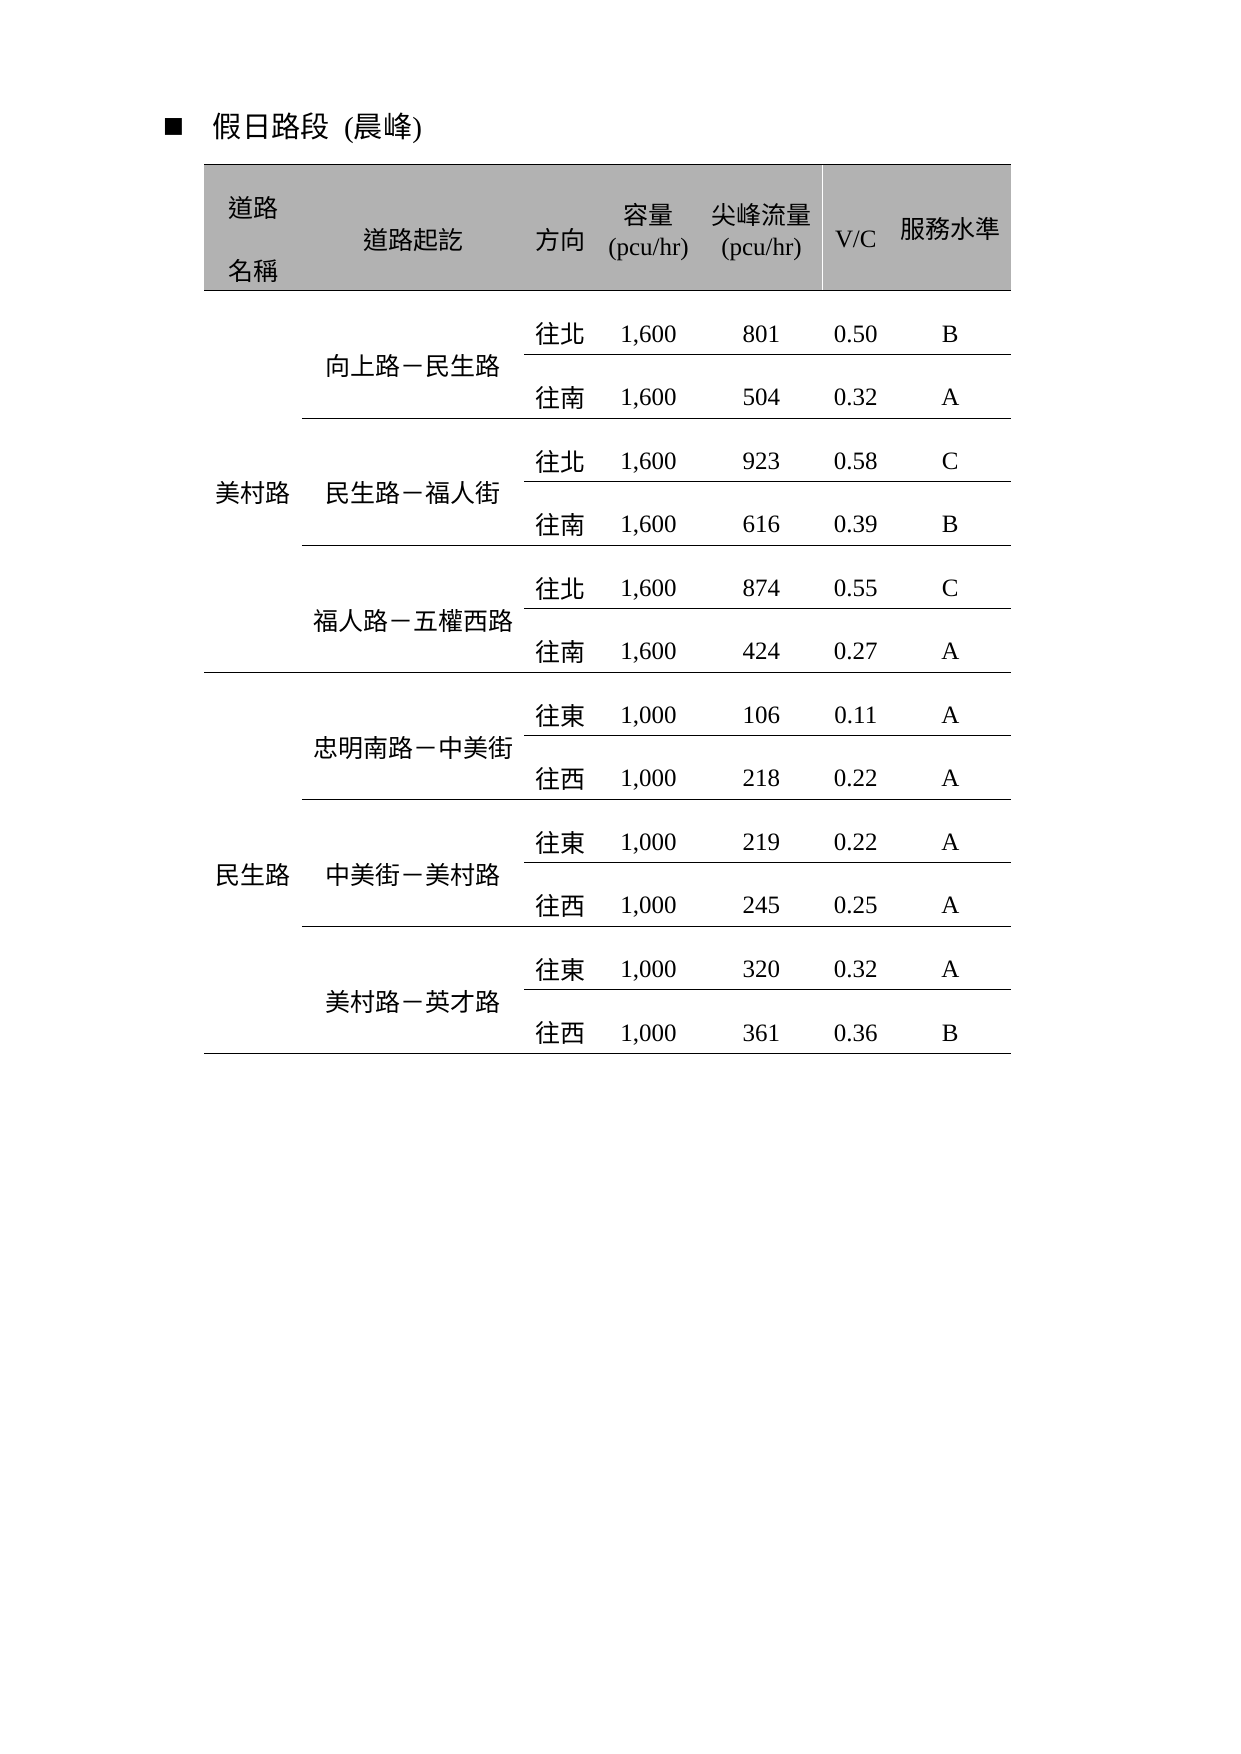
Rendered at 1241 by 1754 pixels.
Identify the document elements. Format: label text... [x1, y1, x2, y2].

table_cell 106 [700, 673, 822, 735]
table_cell 1,600 [597, 419, 700, 481]
table_cell 1,600 [597, 609, 700, 672]
table_cell 往西 [524, 863, 597, 926]
table_cell 0.22 [823, 800, 889, 862]
table_cell A [889, 673, 1011, 735]
table_cell 往北 [524, 546, 597, 608]
table_cell 忠明南路－中美街 [302, 673, 524, 799]
table_cell 往南 [524, 355, 597, 417]
table_cell C [889, 419, 1011, 481]
table_cell 往東 [524, 927, 597, 989]
table_cell 往北 [524, 291, 597, 354]
table_cell 0.27 [823, 609, 889, 672]
table_cell 民生路－福人街 [302, 419, 524, 544]
table_cell 1,000 [597, 736, 700, 799]
table_cell B [889, 482, 1011, 544]
table_cell 0.25 [823, 863, 889, 926]
table_cell 874 [700, 546, 822, 608]
table_cell A [889, 355, 1011, 417]
table_header 尖峰流量 (pcu/hr) [700, 165, 822, 290]
table_cell 0.55 [823, 546, 889, 608]
table_cell 0.32 [823, 355, 889, 417]
table_cell 0.11 [823, 673, 889, 735]
table_header V/C [823, 165, 889, 290]
table_cell 0.32 [823, 927, 889, 989]
table_cell 0.22 [823, 736, 889, 799]
table_cell A [889, 609, 1011, 672]
table_cell 往東 [524, 800, 597, 862]
table_cell 424 [700, 609, 822, 672]
list 假日路段 (晨峰) [162, 103, 1053, 146]
table_cell 往北 [524, 419, 597, 481]
table_header 道路起訖 [302, 165, 524, 290]
table_header 容量 (pcu/hr) [597, 165, 700, 290]
table_cell 923 [700, 419, 822, 481]
table_cell 1,000 [597, 927, 700, 989]
table_cell 往西 [524, 736, 597, 799]
table_header 方向 [524, 165, 597, 290]
table_cell B [889, 990, 1011, 1053]
table_cell 218 [700, 736, 822, 799]
table_cell 0.58 [823, 419, 889, 481]
table_cell 往東 [524, 673, 597, 735]
table_cell 1,000 [597, 673, 700, 735]
table_cell 1,600 [597, 291, 700, 354]
table_cell 民生路 [204, 673, 302, 1053]
table_cell 0.36 [823, 990, 889, 1053]
table_cell C [889, 546, 1011, 608]
table_cell 616 [700, 482, 822, 544]
table_header 道路 名稱 [204, 165, 302, 290]
table_cell 245 [700, 863, 822, 926]
table_cell 1,000 [597, 990, 700, 1053]
table_cell 中美街－美村路 [302, 800, 524, 926]
table_cell 美村路－英才路 [302, 927, 524, 1053]
table_cell 320 [700, 927, 822, 989]
table_cell 往南 [524, 482, 597, 544]
table_cell 1,000 [597, 800, 700, 862]
table_cell 向上路－民生路 [302, 291, 524, 417]
table_cell 往西 [524, 990, 597, 1053]
table_cell 219 [700, 800, 822, 862]
table_cell A [889, 863, 1011, 926]
table_cell 1,600 [597, 546, 700, 608]
table_cell 801 [700, 291, 822, 354]
table_cell 361 [700, 990, 822, 1053]
table_cell A [889, 927, 1011, 989]
table_cell 美村路 [204, 291, 302, 672]
table_cell A [889, 800, 1011, 862]
table_cell 0.39 [823, 482, 889, 544]
table_cell 1,600 [597, 355, 700, 417]
table_cell B [889, 291, 1011, 354]
table_header 服務水準 [889, 165, 1011, 290]
table_cell 1,000 [597, 863, 700, 926]
table_cell 1,600 [597, 482, 700, 544]
table_cell A [889, 736, 1011, 799]
table_cell 往南 [524, 609, 597, 672]
table_cell 0.50 [823, 291, 889, 354]
table_cell 504 [700, 355, 822, 417]
table_cell 福人路－五權西路 [302, 546, 524, 672]
